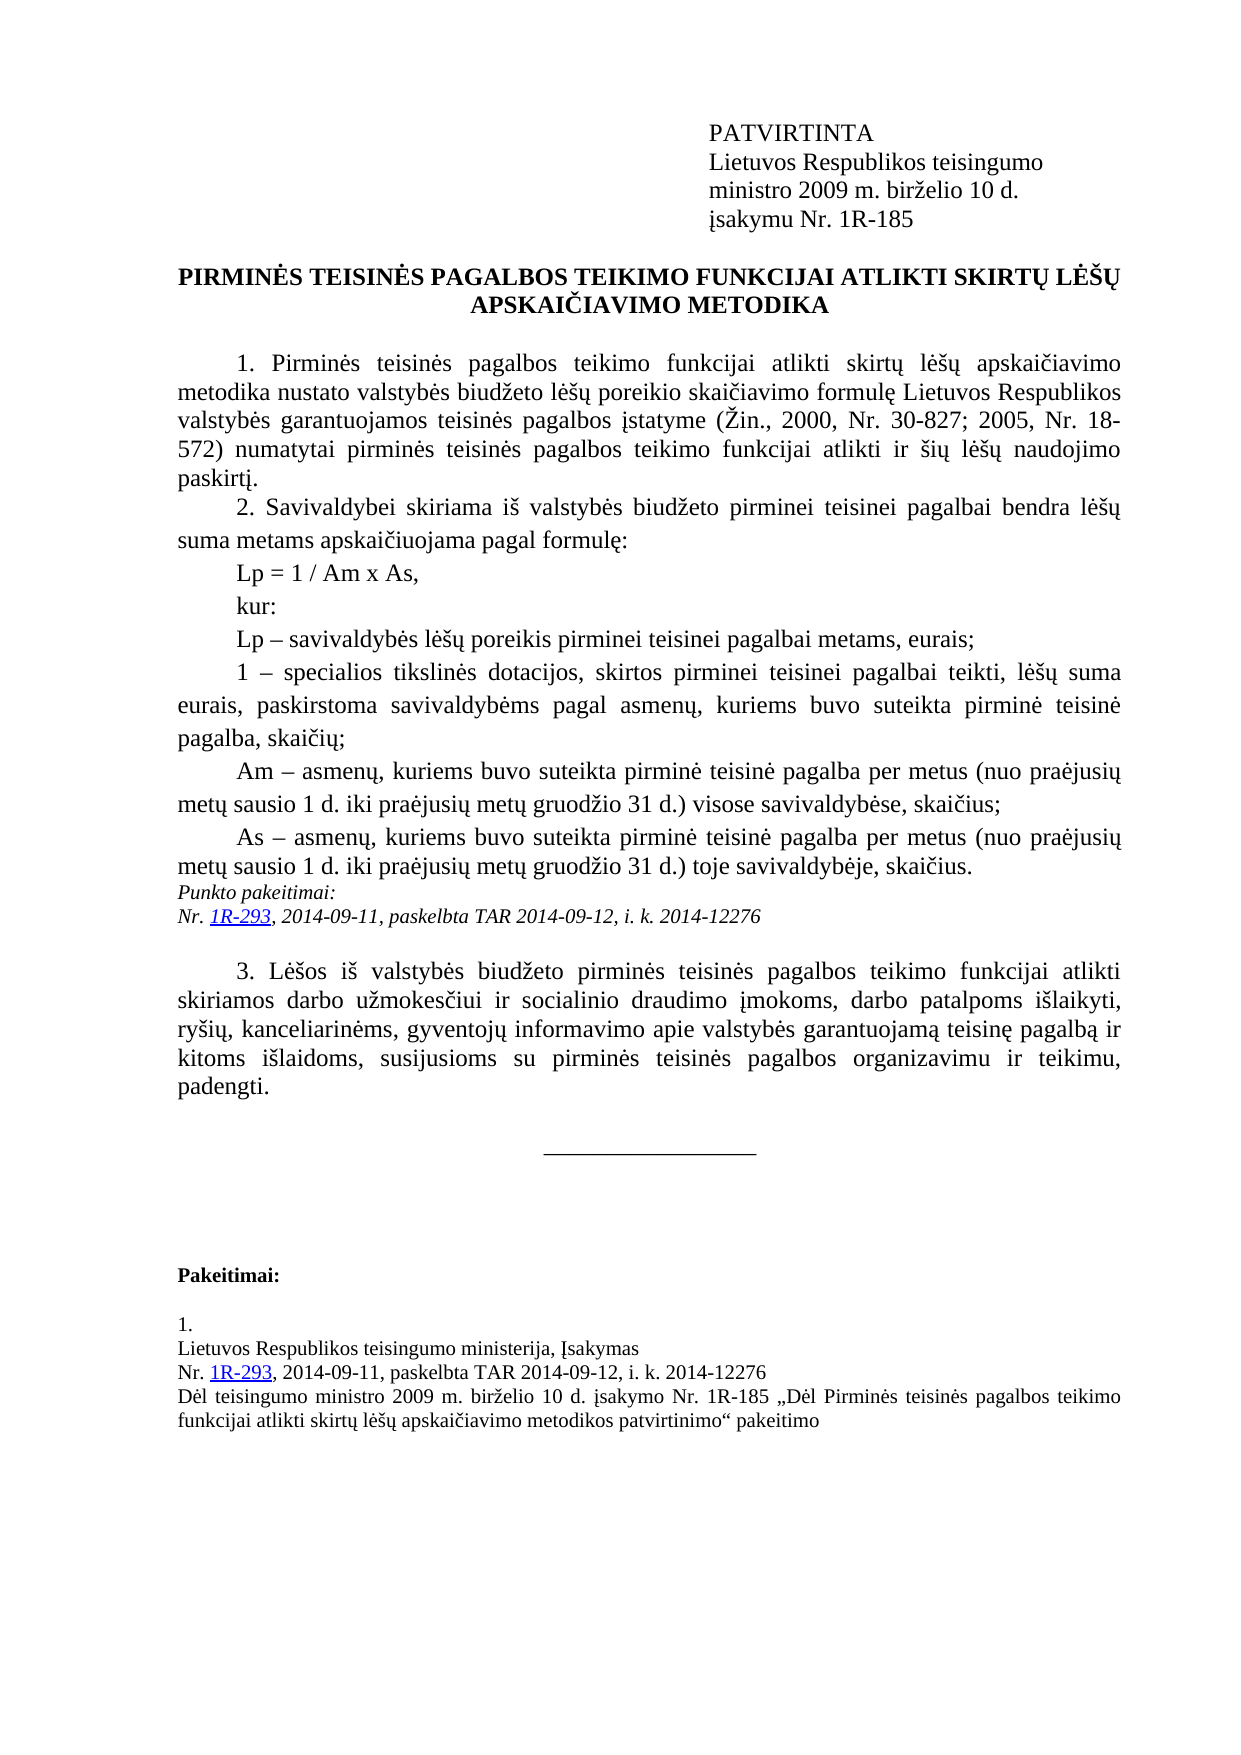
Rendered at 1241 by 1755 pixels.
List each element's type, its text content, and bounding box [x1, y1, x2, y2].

text kur: [177, 591, 1122, 620]
text As – asmenų, kuriems buvo suteikta pirminė teisinė pagalba per metus (nuo praėjusių metų sausio 1 d. iki praėjusių metų gruodžio 31 d.) toje savivaldybėje, skaičius. [177, 822, 1122, 879]
text Punkto pakeitimai: [177, 879, 1122, 904]
text Dėl teisingumo ministro 2009 m. birželio 10 d. įsakymo Nr. 1R-185 „Dėl Pirminės teisinės pagalbos teikimo funkcijai atlikti skirtų lėšų apskaičiavimo metodikos patvirtinimo“ pakeitimo [177, 1384, 1122, 1432]
text ministro 2009 m. birželio 10 d. [177, 176, 1122, 204]
text _________________ [177, 1129, 1122, 1158]
text 3. Lėšos iš valstybės biudžeto pirminės teisinės pagalbos teikimo funkcijai atlikti skiriamos darbo užmokesčiui ir socialinio draudimo įmokoms, darbo patalpoms išlaikyti, ryšių, kanceliarinėms, gyventojų informavimo apie valstybės garantuojamą teisinę pagalbą ir kitoms išlaidoms, susijusioms su pirminės teisinės pagalbos organizavimu ir teikimu, padengti. [177, 956, 1122, 1100]
text 2. Savivaldybei skiriama iš valstybės biudžeto pirminei teisinei pagalbai bendra lėšų suma metams apskaičiuojama pagal formulę: [177, 492, 1122, 554]
text Lietuvos Respublikos teisingumo [177, 147, 1122, 176]
text įsakymu Nr. 1R-185 [177, 204, 1122, 233]
text Nr. 1R-293, 2014-09-11, paskelbta TAR 2014-09-12, i. k. 2014-12276 [177, 904, 1122, 928]
text 1 – specialios tikslinės dotacijos, skirtos pirminei teisinei pagalbai teikti, lėšų suma eurais, paskirstoma savivaldybėms pagal asmenų, kuriems buvo suteikta pirminė teisinė pagalba, skaičių; [177, 657, 1122, 752]
text PATVIRTINTA [709, 118, 1122, 147]
text 1. [177, 1311, 1122, 1336]
text PIRMINĖS TEISINĖS PAGALBOS TEIKIMO FUNKCIJAI ATLIKTI SKIRTŲ LĖŠŲ APSKAIČIAVIMO METODIKA [177, 262, 1122, 319]
text Pakeitimai: [177, 1263, 1122, 1287]
text Am – asmenų, kuriems buvo suteikta pirminė teisinė pagalba per metus (nuo praėjusių metų sausio 1 d. iki praėjusių metų gruodžio 31 d.) visose savivaldybėse, skaičius; [177, 756, 1122, 818]
text Lp = 1 / Am x As, [177, 558, 1122, 587]
text Nr. 1R-293, 2014-09-11, paskelbta TAR 2014-09-12, i. k. 2014-12276 [177, 1359, 1122, 1384]
text Lp – savivaldybės lėšų poreikis pirminei teisinei pagalbai metams, eurais; [177, 624, 1122, 653]
text 1. Pirminės teisinės pagalbos teikimo funkcijai atlikti skirtų lėšų apskaičiavimo metodika nustato valstybės biudžeto lėšų poreikio skaičiavimo formulę Lietuvos Respublikos valstybės garantuojamos teisinės pagalbos įstatyme (Žin., 2000, Nr. 30-827; 2005, Nr. 18-572) numatytai pirminės teisinės pagalbos teikimo funkcijai atlikti ir šių lėšų naudojimo paskirtį. [177, 348, 1122, 492]
text Lietuvos Respublikos teisingumo ministerija, Įsakymas [177, 1336, 1122, 1359]
